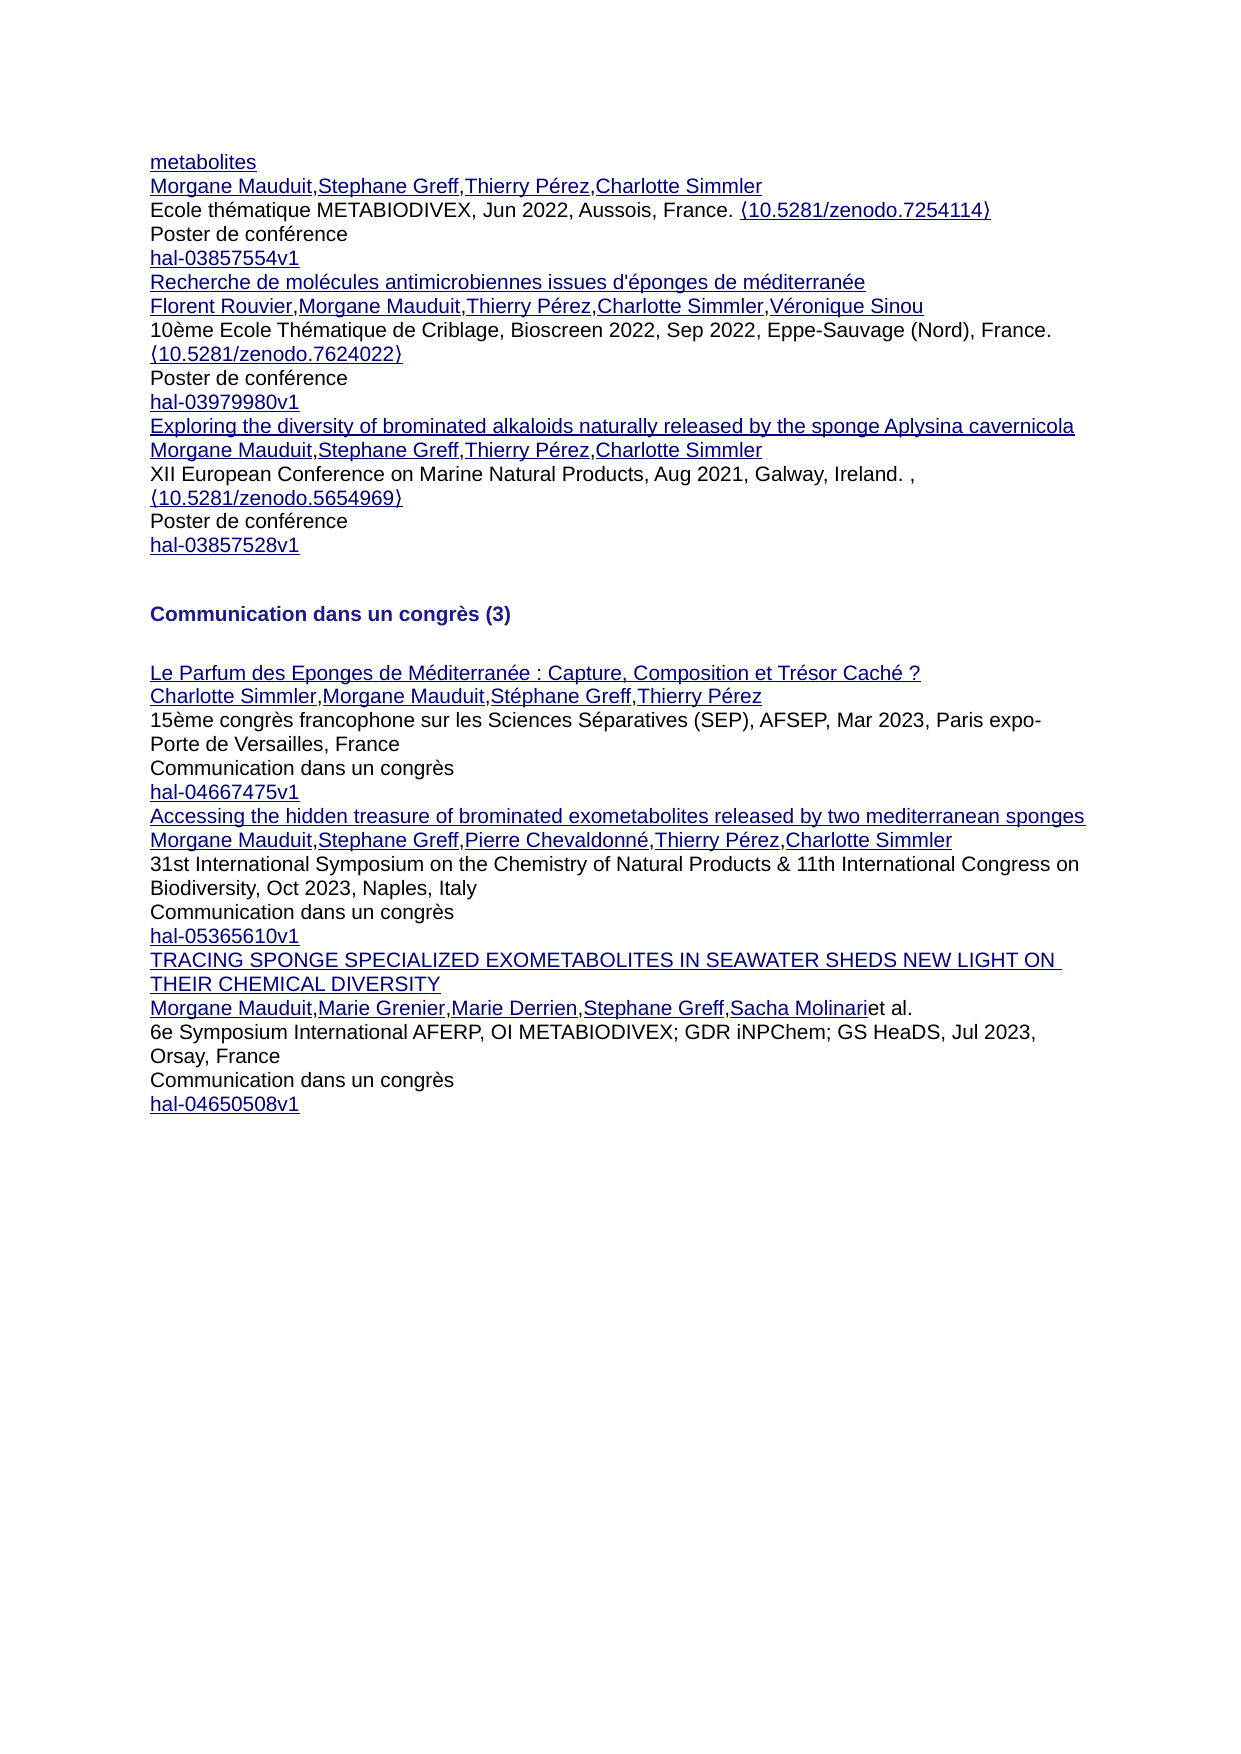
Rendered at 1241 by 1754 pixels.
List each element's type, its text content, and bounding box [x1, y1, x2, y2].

table_cell Exploring the diversity of brominated alkaloids naturally released by the sponge Aplysina cavernicola Morgane Mauduit,Stephane Greff,Thierry Pérez,Charlotte Simmler XII European Conference on Marine Natural Products, Aug 2021, Galway, Ireland. , ⟨10.5281/zenodo.5654969⟩ Poster de conférence hal-03857528v1 [150, 414, 1090, 557]
table_cell TRACING SPONGE SPECIALIZED EXOMETABOLITES IN SEAWATER SHEDS NEW LIGHT ON THEIR CHEMICAL DIVERSITY Morgane Mauduit,Marie Grenier,Marie Derrien,Stephane Greff,Sacha Molinariet al. 6e Symposium International AFERP, OI METABIODIVEX; GDR iNPChem; GS HeaDS, Jul 2023, Orsay, France Communication dans un congrès hal-04650508v1 [150, 948, 1090, 1116]
table_cell Accessing the hidden treasure of brominated exometabolites released by two mediterranean sponges Morgane Mauduit,Stephane Greff,Pierre Chevaldonné,Thierry Pérez,Charlotte Simmler 31st International Symposium on the Chemistry of Natural Products & 11th International Congress on Biodiversity, Oct 2023, Naples, Italy Communication dans un congrès hal-05365610v1 [150, 804, 1090, 948]
subtitle Communication dans un congrès (3) [150, 602, 1090, 626]
table_header Le Parfum des Eponges de Méditerranée : Capture, Composition et Trésor Caché ? Charlotte Simmler,Morgane Mauduit,Stéphane Greff,Thierry Pérez 15ème congrès francophone sur les Sciences Séparatives (SEP), AFSEP, Mar 2023, Paris expo- Porte de Versailles, France Communication dans un congrès hal-04667475v1 [150, 660, 1090, 804]
table_cell Recherche de molécules antimicrobiennes issues d'éponges de méditerranée Florent Rouvier,Morgane Mauduit,Thierry Pérez,Charlotte Simmler,Véronique Sinou 10ème Ecole Thématique de Criblage, Bioscreen 2022, Sep 2022, Eppe-Sauvage (Nord), France. ⟨10.5281/zenodo.7624022⟩ Poster de conférence hal-03979980v1 [150, 270, 1090, 413]
table_cell Diving into the chemistry of sponge exo-metabolomes: contribution of brominated specialized metabolites Morgane Mauduit,Stephane Greff,Thierry Pérez,Charlotte Simmler Ecole thématique METABIODIVEX, Jun 2022, Aussois, France. ⟨10.5281/zenodo.7254114⟩ Poster de conférence hal-03857554v1 [150, 150, 1090, 270]
